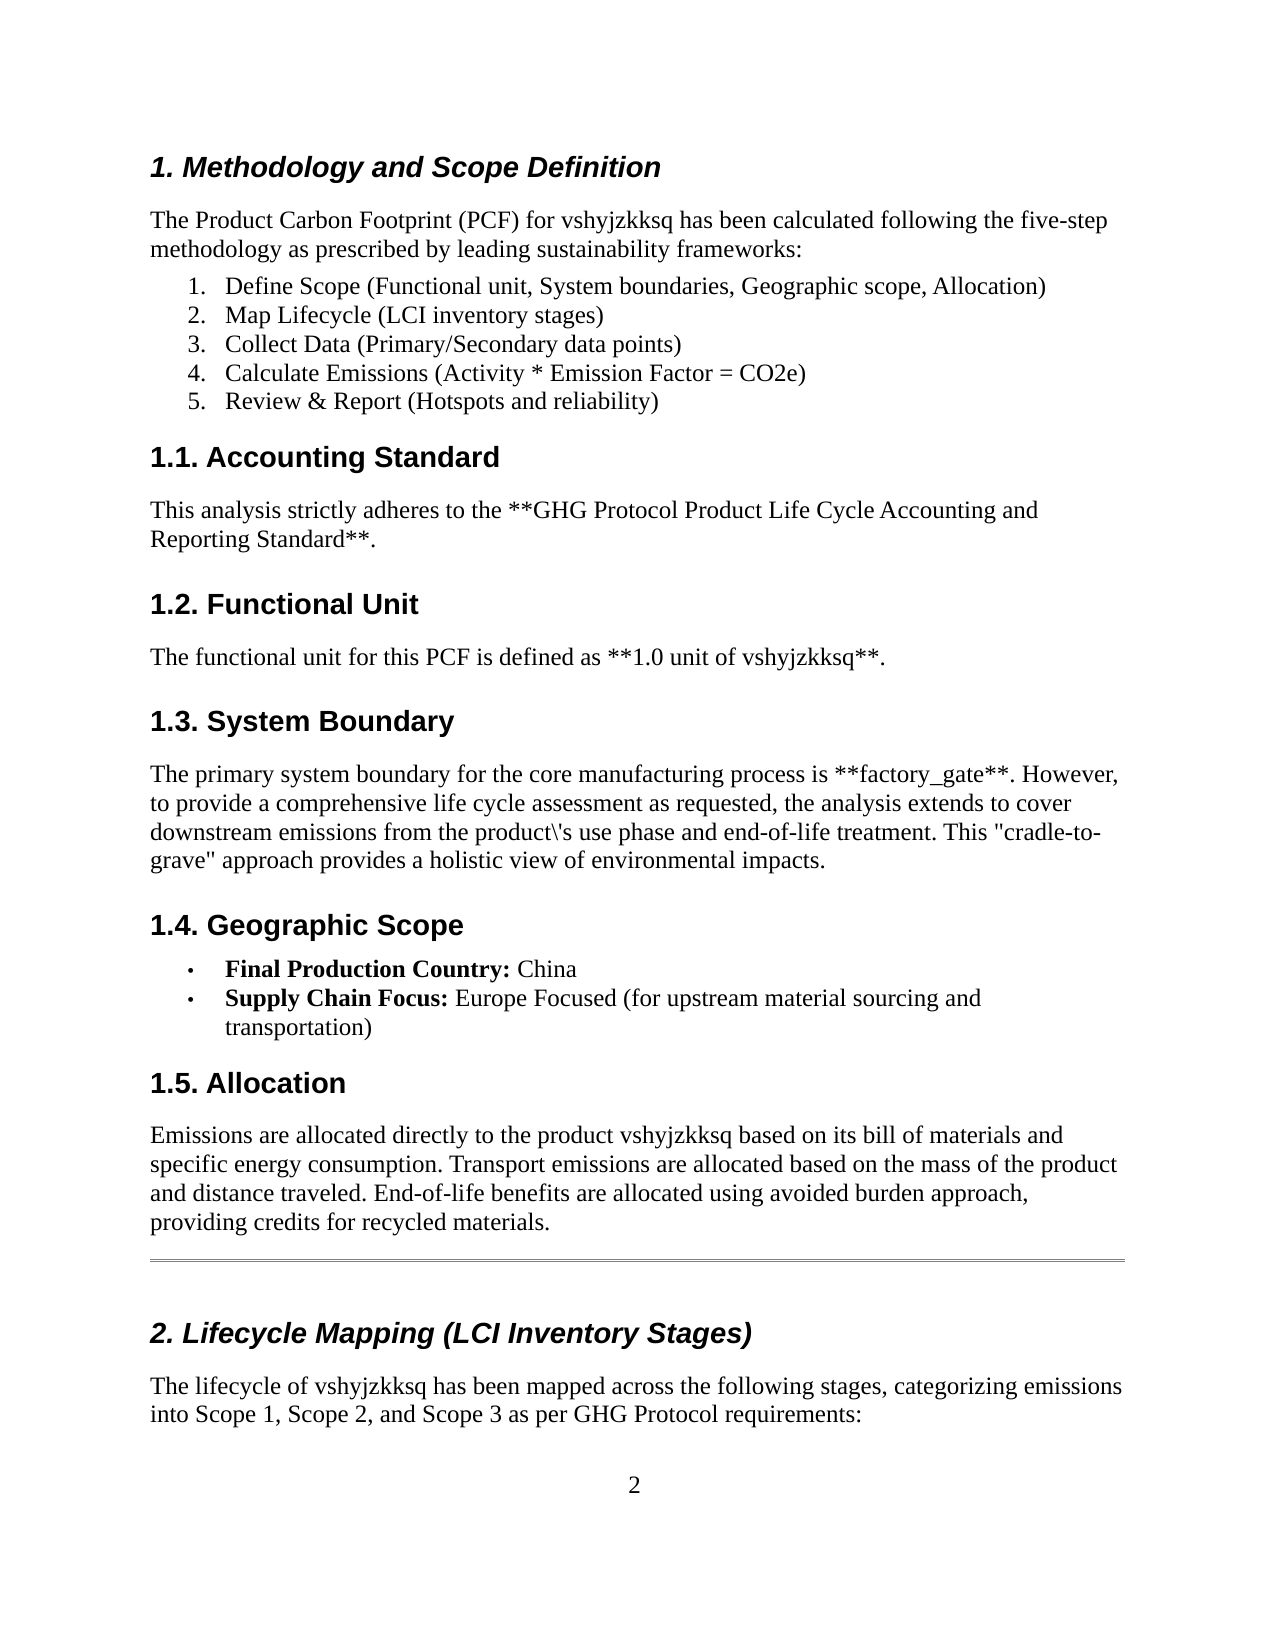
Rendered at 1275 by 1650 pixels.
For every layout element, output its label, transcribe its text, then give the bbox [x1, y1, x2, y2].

list Collect Data (Primary/Secondary data points) [187, 329, 1125, 358]
text This analysis strictly adheres to the **GHG Protocol Product Life Cycle Accounting and Reporting Standard**. [150, 495, 1125, 553]
list Supply Chain Focus: Europe Focused (for upstream material sourcing and transportation) [187, 983, 1125, 1041]
list Define Scope (Functional unit, System boundaries, Geographic scope, Allocation) [187, 271, 1125, 300]
list Map Lifecycle (LCI inventory stages) [187, 300, 1125, 329]
subtitle 1.3. System Boundary [150, 704, 1125, 738]
text The functional unit for this PCF is defined as **1.0 unit of vshyjzkksq**. [150, 642, 1125, 670]
subtitle 1.5. Allocation [150, 1066, 1125, 1099]
text The primary system boundary for the core manufacturing process is **factory_gate**. However, to provide a comprehensive life cycle assessment as requested, the analysis extends to cover downstream emissions from the product\'s use phase and end-of-life treatment. This "cradle-to-grave" approach provides a holistic view of environmental impacts. [150, 759, 1125, 874]
subtitle 1.1. Accounting Standard [150, 440, 1125, 474]
list Calculate Emissions (Activity * Emission Factor = CO2e) [187, 358, 1125, 386]
text Emissions are allocated directly to the product vshyjzkksq based on its bill of materials and specific energy consumption. Transport emissions are allocated based on the mass of the product and distance traveled. End-of-life benefits are allocated using avoided burden approach, providing credits for recycled materials. [150, 1121, 1125, 1236]
subtitle 1.4. Geographic Scope [150, 908, 1125, 942]
text The Product Carbon Footprint (PCF) for vshyjzkksq has been calculated following the five-step methodology as prescribed by leading sustainability frameworks: [150, 205, 1125, 262]
subtitle 1.2. Functional Unit [150, 587, 1125, 620]
list Final Production Country: China [187, 954, 1125, 983]
list Review & Report (Hotspots and reliability) [187, 386, 1125, 415]
text The lifecycle of vshyjzkksq has been mapped across the following stages, categorizing emissions into Scope 1, Scope 2, and Scope 3 as per GHG Protocol requirements: [150, 1371, 1125, 1428]
subtitle 2. Lifecycle Mapping (LCI Inventory Stages) [150, 1316, 1125, 1349]
subtitle 1. Methodology and Scope Definition [150, 150, 1125, 183]
